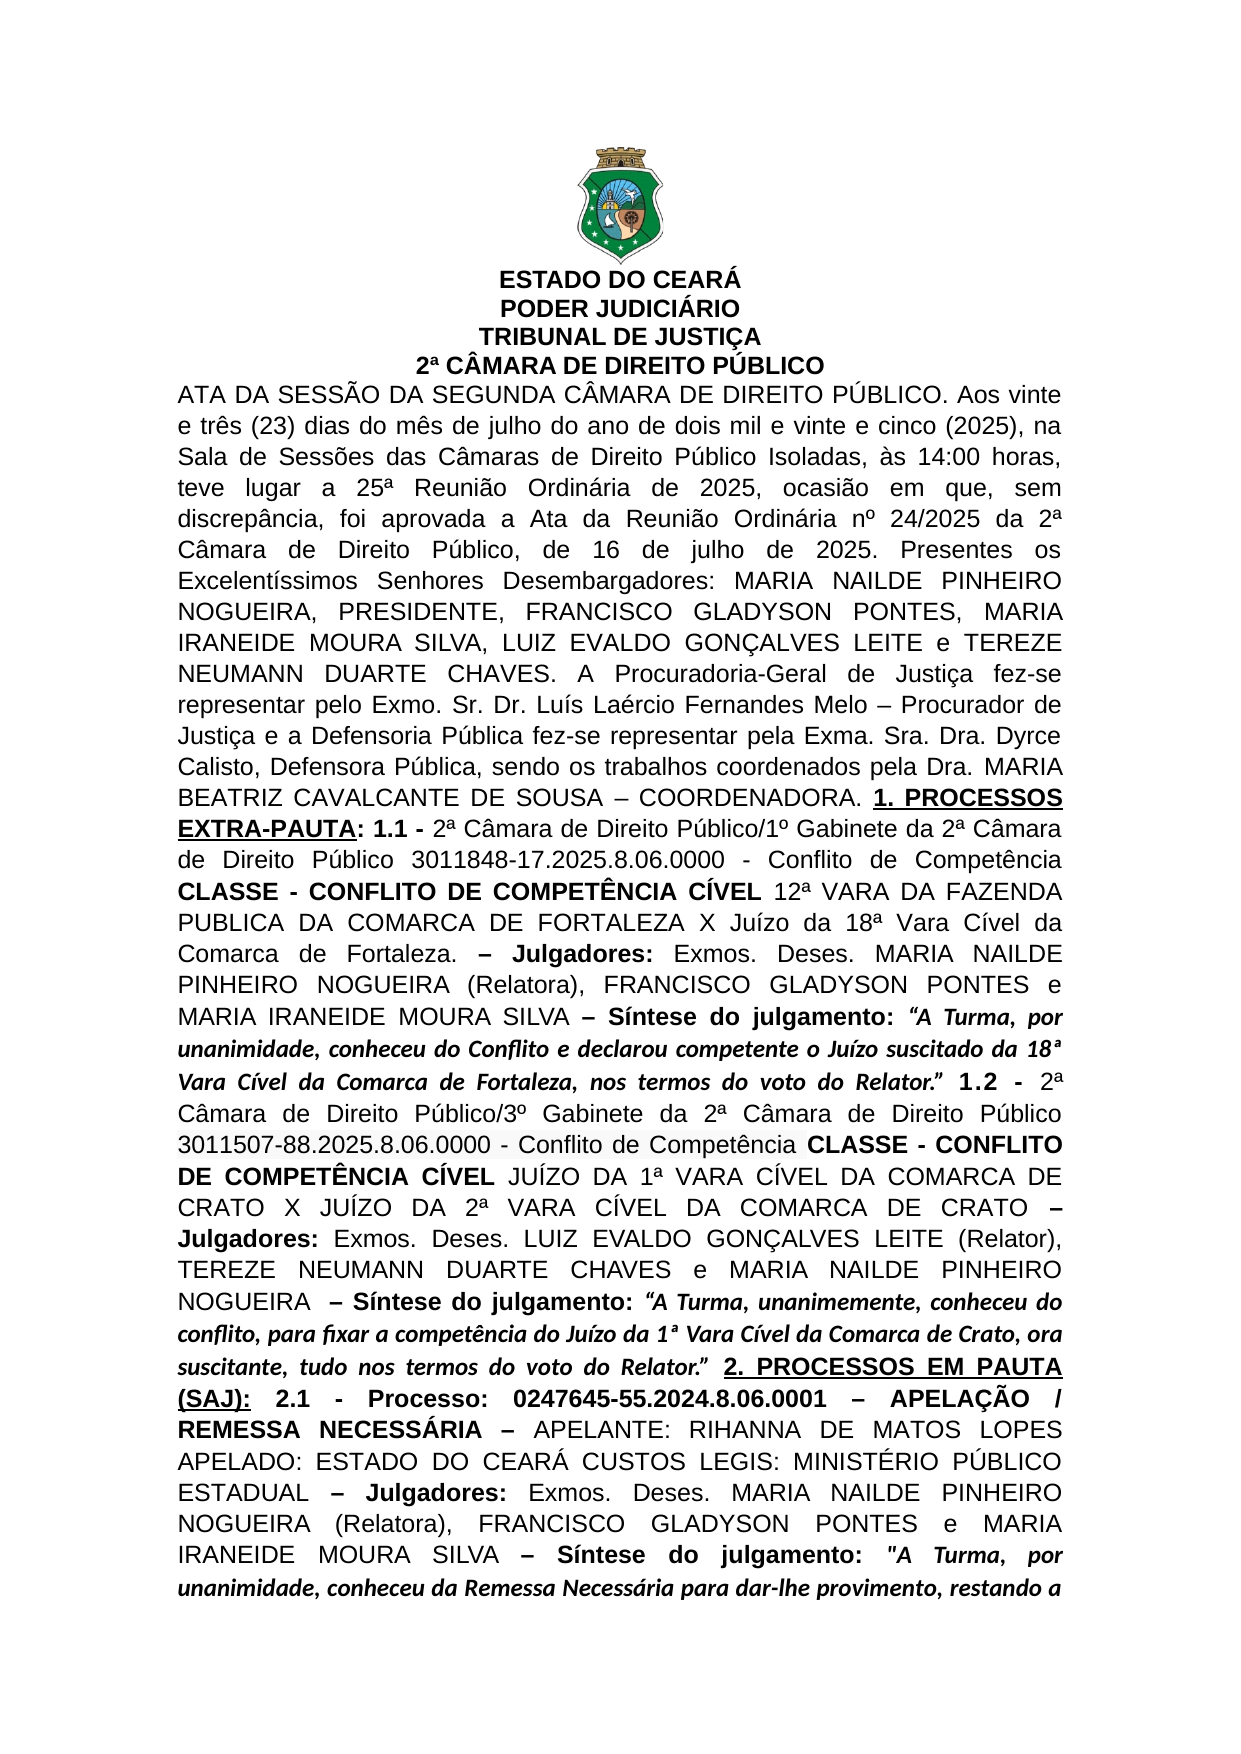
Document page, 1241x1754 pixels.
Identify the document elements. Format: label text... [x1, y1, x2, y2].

text TRIBUNAL DE JUSTIÇA [177, 322, 1063, 351]
text 2ª CÂMARA DE DIREITO PÚBLICO [177, 351, 1063, 380]
text ESTADO DO CEARÁ [177, 265, 1063, 293]
text PODER JUDICIÁRIO [177, 293, 1063, 322]
text ATA DA SESSÃO DA SEGUNDA CÂMARA DE DIREITO PÚBLICO. Aos vinte e três (23) dias do mês de julho do ano de dois mil e vinte e cinco (2025), na Sala de Sessões das Câmaras de Direito Público Isoladas, às 14:00 horas, teve lugar a 25ª Reunião Ordinária de 2025, ocasião em que, sem discrepância, foi aprovada a Ata da Reunião Ordinária nº 24/2025 da 2ª Câmara de Direito Público, de 16 de julho de 2025. Presentes os Excelentíssimos Senhores Desembargadores: MARIA NAILDE PINHEIRO NOGUEIRA, PRESIDENTE, FRANCISCO GLADYSON PONTES, MARIA IRANEIDE MOURA SILVA, LUIZ EVALDO GONÇALVES LEITE e TEREZE NEUMANN DUARTE CHAVES. A Procuradoria-Geral de Justiça fez-se representar pelo Exmo. Sr. Dr. Luís Laércio Fernandes Melo – Procurador de Justiça e a Defensoria Pública fez-se representar pela Exma. Sra. Dra. Dyrce Calisto, Defensora Pública, sendo os trabalhos coordenados pela Dra. MARIA BEATRIZ CAVALCANTE DE SOUSA – COORDENADORA. 1. PROCESSOS EXTRA-PAUTA: 1.1 - 2ª Câmara de Direito Público/1º Gabinete da 2ª Câmara de Direito Público 3011848-17.2025.8.06.0000 - Conflito de Competência CLASSE - CONFLITO DE COMPETÊNCIA CÍVEL 12ª VARA DA FAZENDA PUBLICA DA COMARCA DE FORTALEZA X Juízo da 18ª Vara Cível da Comarca de Fortaleza. – Julgadores: Exmos. Deses. MARIA NAILDE PINHEIRO NOGUEIRA (Relatora), FRANCISCO GLADYSON PONTES e MARIA IRANEIDE MOURA SILVA – Síntese do julgamento: “A Turma, por unanimidade, conheceu do Conflito e declarou competente o Juízo suscitado da 18ª Vara Cível da Comarca de Fortaleza, nos termos do voto do Relator.” 1.2 - 2ª Câmara de Direito Público/3º Gabinete da 2ª Câmara de Direito Público 3011507-88.2025.8.06.0000 - Conflito de Competência CLASSE - CONFLITO DE COMPETÊNCIA CÍVEL JUÍZO DA 1ª VARA CÍVEL DA COMARCA DE CRATO X JUÍZO DA 2ª VARA CÍVEL DA COMARCA DE CRATO – Julgadores: Exmos. Deses. LUIZ EVALDO GONÇALVES LEITE (Relator), TEREZE NEUMANN DUARTE CHAVES e MARIA NAILDE PINHEIRO NOGUEIRA – Síntese do julgamento: “A Turma, unanimemente, conheceu do conflito, para fixar a competência do Juízo da 1ª Vara Cível da Comarca de Crato, ora suscitante, tudo nos termos do voto do Relator.” 2. PROCESSOS EM PAUTA (SAJ): 2.1 - Processo: 0247645-55.2024.8.06.0001 – APELAÇÃO / REMESSA NECESSÁRIA – APELANTE: RIHANNA DE MATOS LOPES APELADO: ESTADO DO CEARÁ CUSTOS LEGIS: MINISTÉRIO PÚBLICO ESTADUAL – Julgadores: Exmos. Deses. MARIA NAILDE PINHEIRO NOGUEIRA (Relatora), FRANCISCO GLADYSON PONTES e MARIA IRANEIDE MOURA SILVA – Síntese do julgamento: "A Turma, por unanimidade, conheceu da Remessa Necessária para dar-lhe provimento, restando a [177, 380, 1063, 1603]
